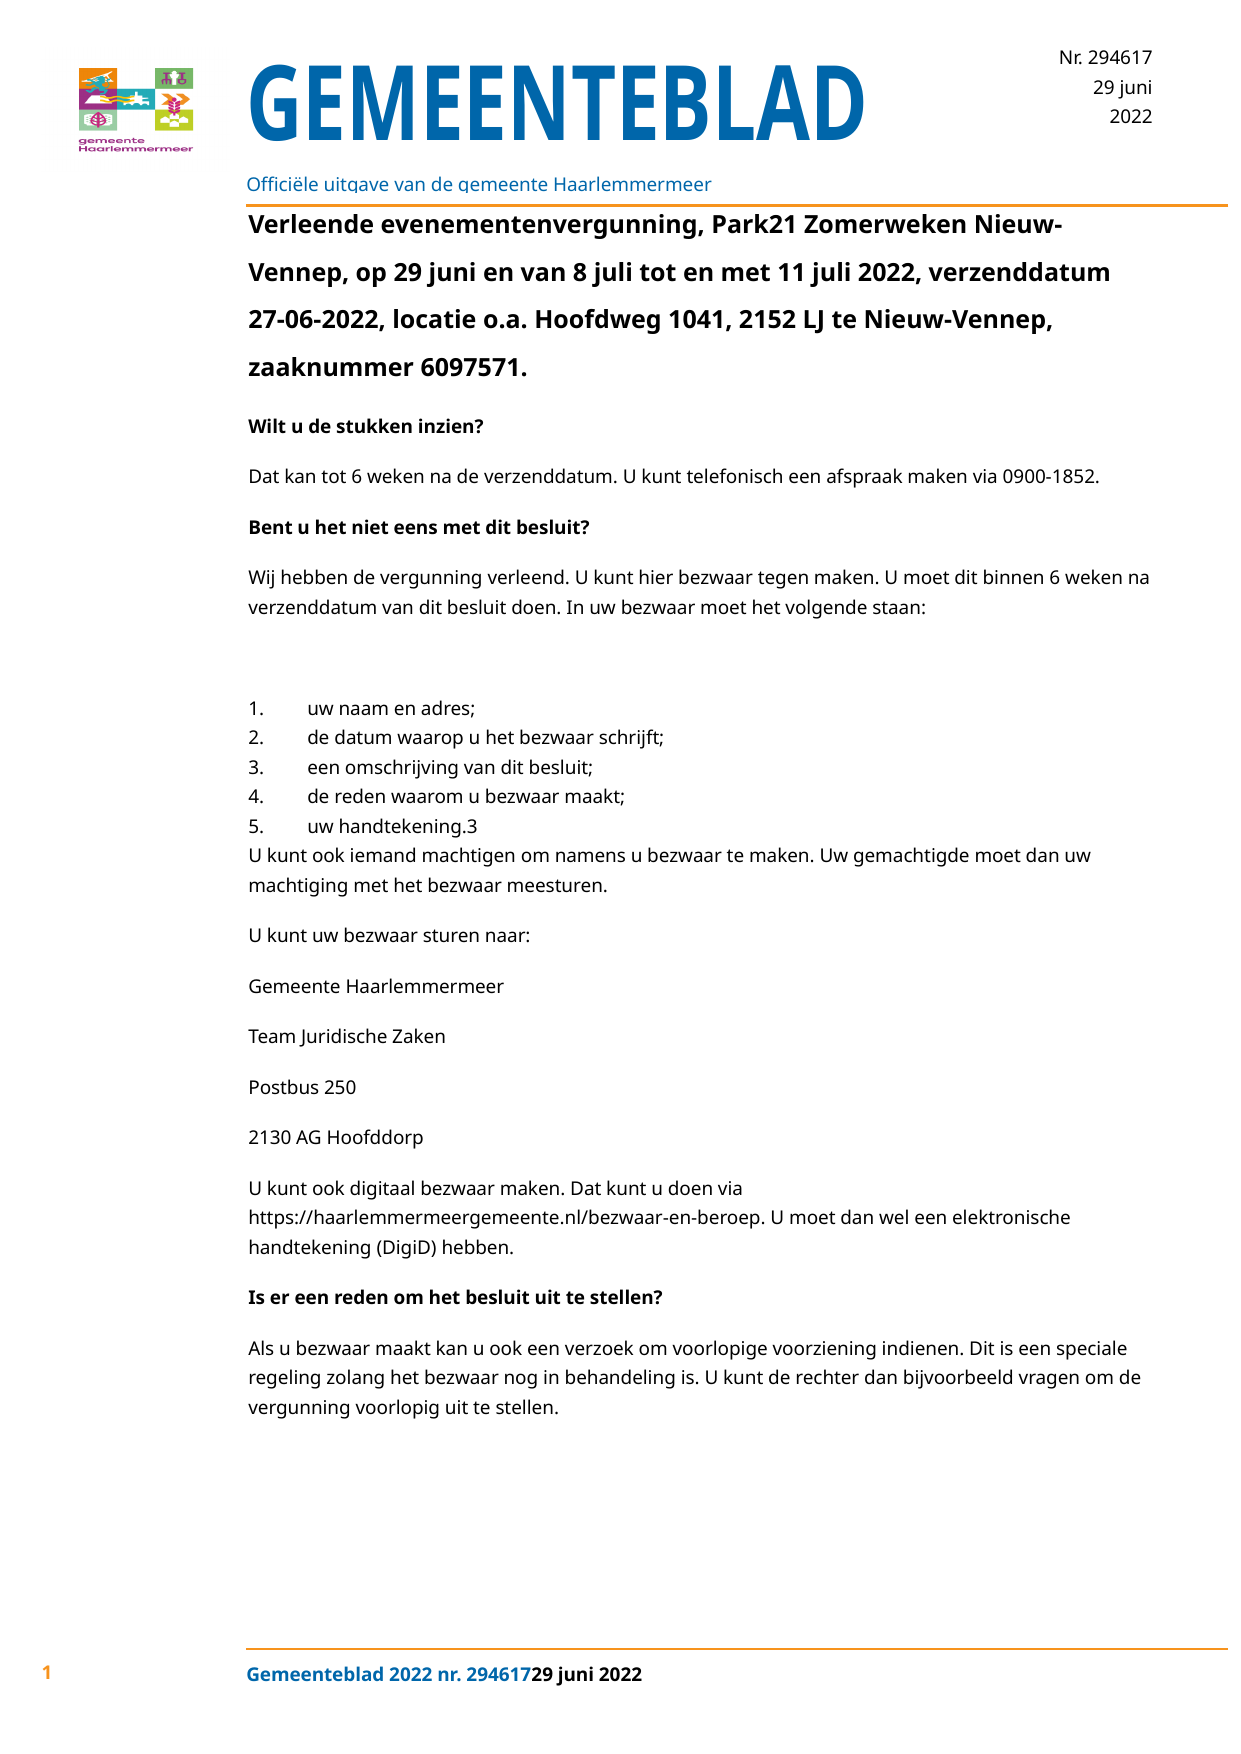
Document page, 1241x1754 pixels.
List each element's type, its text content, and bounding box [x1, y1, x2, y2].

text Gemeente Haarlemmermeer [248, 973, 1152, 999]
list de reden waarom u bezwaar maakt; [248, 783, 1152, 809]
text Postbus 250 [248, 1074, 1152, 1100]
list een omschrijving van dit besluit; [248, 754, 1152, 780]
text Als u bezwaar maakt kan u ook een verzoek om voorlopige voorziening indienen. Dit is een speciale regeling zolang het bezwaar nog in behandeling is. U kunt de rechter dan bijvoorbeeld vragen om de vergunning voorlopig uit te stellen. [248, 1335, 1152, 1420]
list uw naam en adres; [248, 695, 1152, 721]
text Wij hebben de vergunning verleend. U kunt hier bezwaar tegen maken. U moet dit binnen 6 weken na verzenddatum van dit besluit doen. In uw bezwaar moet het volgende staan: [248, 564, 1152, 620]
text Wilt u de stukken inzien? [248, 413, 1152, 439]
text U kunt uw bezwaar sturen naar: [248, 923, 1152, 948]
text Bent u het niet eens met dit besluit? [248, 514, 1152, 540]
text U kunt ook iemand machtigen om namens u bezwaar te maken. Uw gemachtigde moet dan uw machtiging met het bezwaar meesturen. [248, 843, 1152, 898]
picture [41, 47, 231, 172]
text 2130 AG Hoofddorp [248, 1124, 1152, 1150]
text U kunt ook digitaal bezwaar maken. Dat kunt u doen via https://haarlemmermeergemeente.nl/bezwaar-en-beroep. U moet dan wel een elektronische handtekening (DigiD) hebben. [248, 1175, 1152, 1260]
text Team Juridische Zaken [248, 1023, 1152, 1049]
list de datum waarop u het bezwaar schrijft; [248, 724, 1152, 750]
text Dat kan tot 6 weken na de verzenddatum. U kunt telefonisch een afspraak maken via 0900-1852. [248, 463, 1152, 489]
list uw handtekening.3 [248, 813, 1152, 839]
text Verleende evenementenvergunning, Park21 Zomerweken Nieuw-Vennep, op 29 juni en van 8 juli tot en met 11 juli 2022, verzenddatum 27-06-2022, locatie o.a. Hoofdweg 1041, 2152 LJ te Nieuw-Vennep, zaaknummer 6097571. [248, 207, 1152, 384]
text Is er een reden om het besluit uit te stellen? [248, 1284, 1152, 1310]
